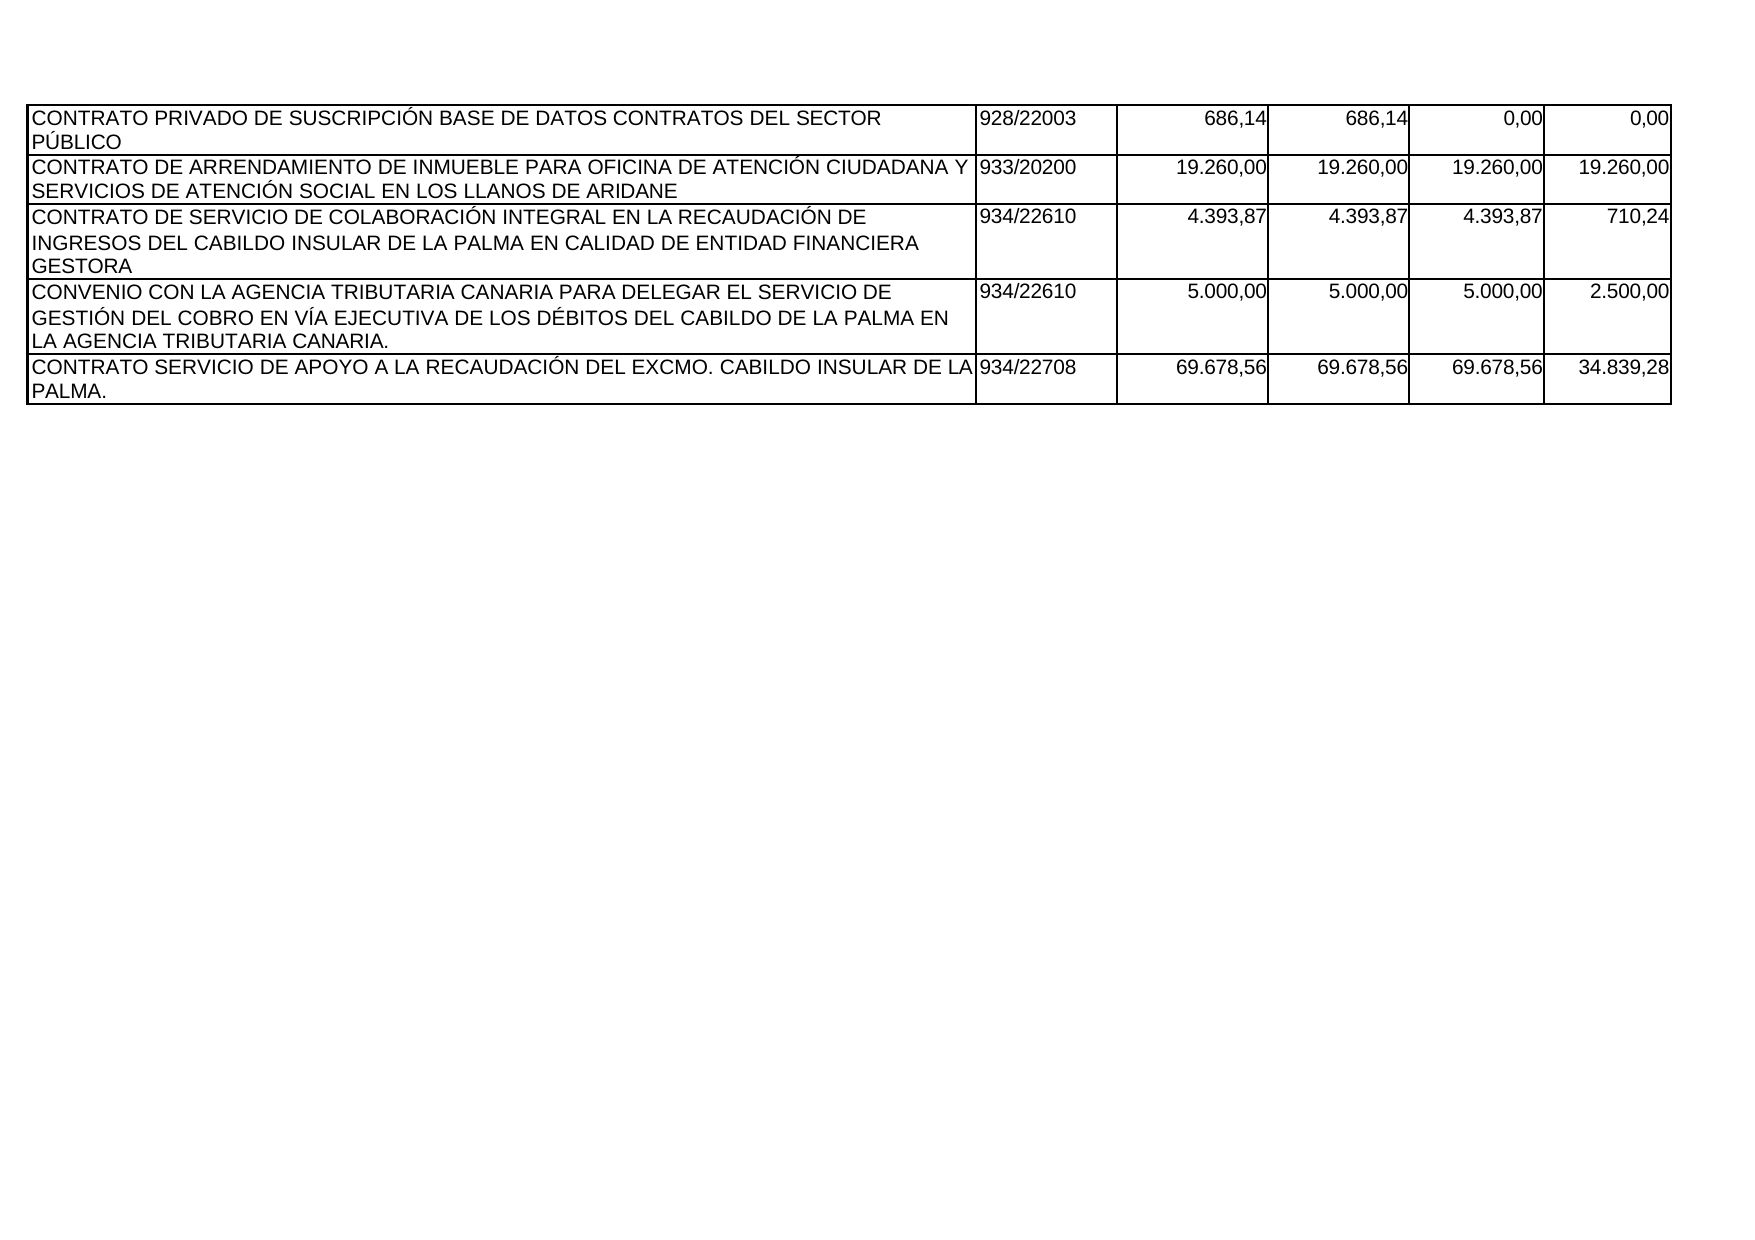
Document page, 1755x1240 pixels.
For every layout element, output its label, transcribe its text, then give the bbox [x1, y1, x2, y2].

table_cell 934/22610 [977, 205, 1116, 278]
table_cell 710,24 [1545, 205, 1670, 278]
table_cell 686,14 [1269, 106, 1408, 153]
table_cell 69.678,56 [1410, 355, 1543, 402]
table_cell 928/22003 [977, 106, 1116, 153]
table_cell 2.500,00 [1545, 280, 1670, 353]
table_cell 19.260,00 [1545, 156, 1670, 203]
table_cell CONTRATO DE SERVICIO DE COLABORACIÓN INTEGRAL EN LA RECAUDACIÓN DE INGRESOS DEL CABILDO INSULAR DE LA PALMA EN CALIDAD DE ENTIDAD FINANCIERA GESTORA [29, 205, 975, 278]
table_cell 19.260,00 [1269, 156, 1408, 203]
table_cell 5.000,00 [1269, 280, 1408, 353]
table_cell 934/22708 [977, 355, 1116, 402]
table_cell 19.260,00 [1118, 156, 1267, 203]
table_cell 4.393,87 [1269, 205, 1408, 278]
table_cell 69.678,56 [1118, 355, 1267, 402]
table_cell 4.393,87 [1410, 205, 1543, 278]
table_cell 5.000,00 [1118, 280, 1267, 353]
table_cell CONTRATO DE ARRENDAMIENTO DE INMUEBLE PARA OFICINA DE ATENCIÓN CIUDADANA Y SERVICIOS DE ATENCIÓN SOCIAL EN LOS LLANOS DE ARIDANE [29, 156, 975, 203]
table_cell CONVENIO CON LA AGENCIA TRIBUTARIA CANARIA PARA DELEGAR EL SERVICIO DE GESTIÓN DEL COBRO EN VÍA EJECUTIVA DE LOS DÉBITOS DEL CABILDO DE LA PALMA EN LA AGENCIA TRIBUTARIA CANARIA. [29, 280, 975, 353]
table_cell CONTRATO PRIVADO DE SUSCRIPCIÓN BASE DE DATOS CONTRATOS DEL SECTOR PÚBLICO [29, 106, 975, 153]
table_cell 0,00 [1545, 106, 1670, 153]
table_cell 0,00 [1410, 106, 1543, 153]
table_cell 69.678,56 [1269, 355, 1408, 402]
table_cell 5.000,00 [1410, 280, 1543, 353]
table_cell 934/22610 [977, 280, 1116, 353]
table_cell 34.839,28 [1545, 355, 1670, 402]
table_cell 933/20200 [977, 156, 1116, 203]
table_cell CONTRATO SERVICIO DE APOYO A LA RECAUDACIÓN DEL EXCMO. CABILDO INSULAR DE LA PALMA. [29, 355, 975, 402]
table_cell 686,14 [1118, 106, 1267, 153]
table_cell 19.260,00 [1410, 156, 1543, 203]
table_cell 4.393,87 [1118, 205, 1267, 278]
